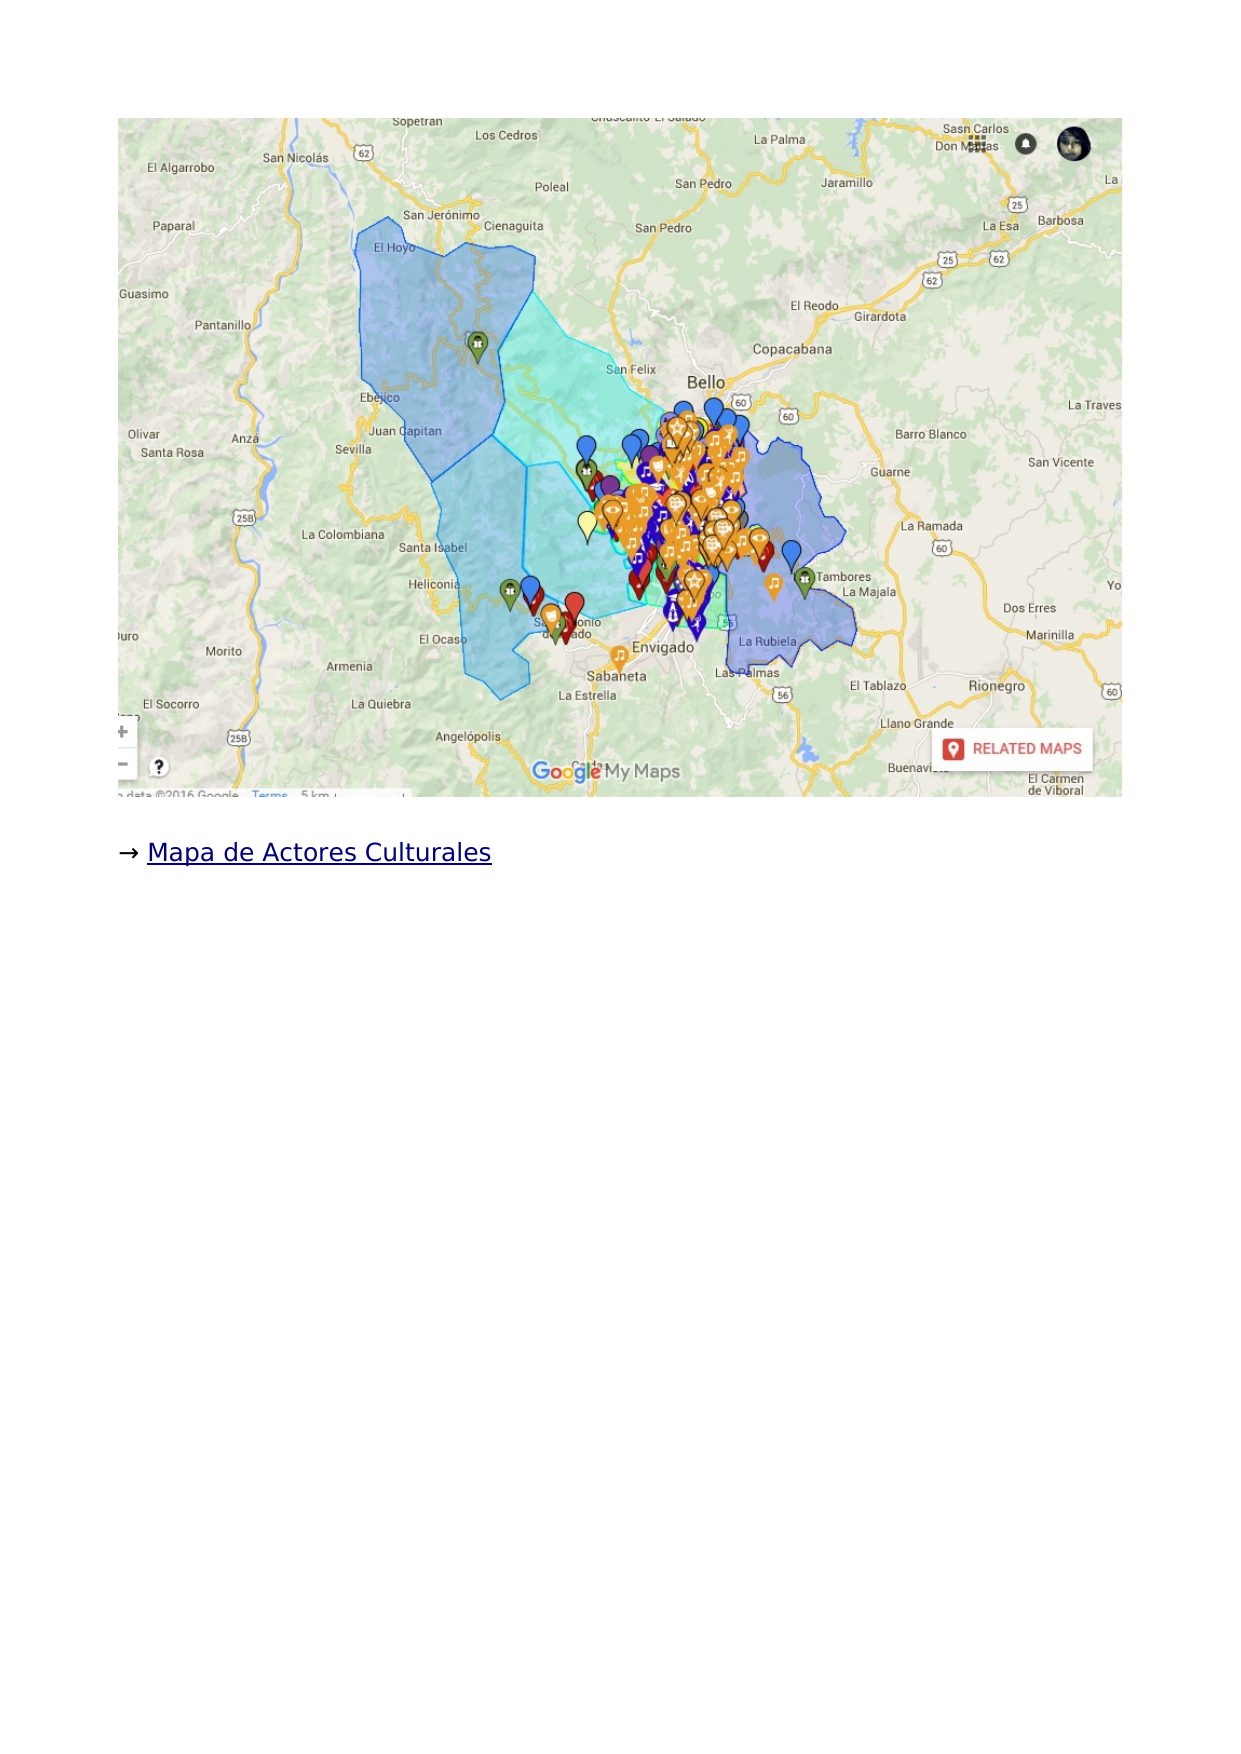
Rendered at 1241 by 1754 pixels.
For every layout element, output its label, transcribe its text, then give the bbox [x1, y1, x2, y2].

text → Mapa de Actores Culturales [118, 838, 1122, 867]
picture [118, 118, 1123, 797]
